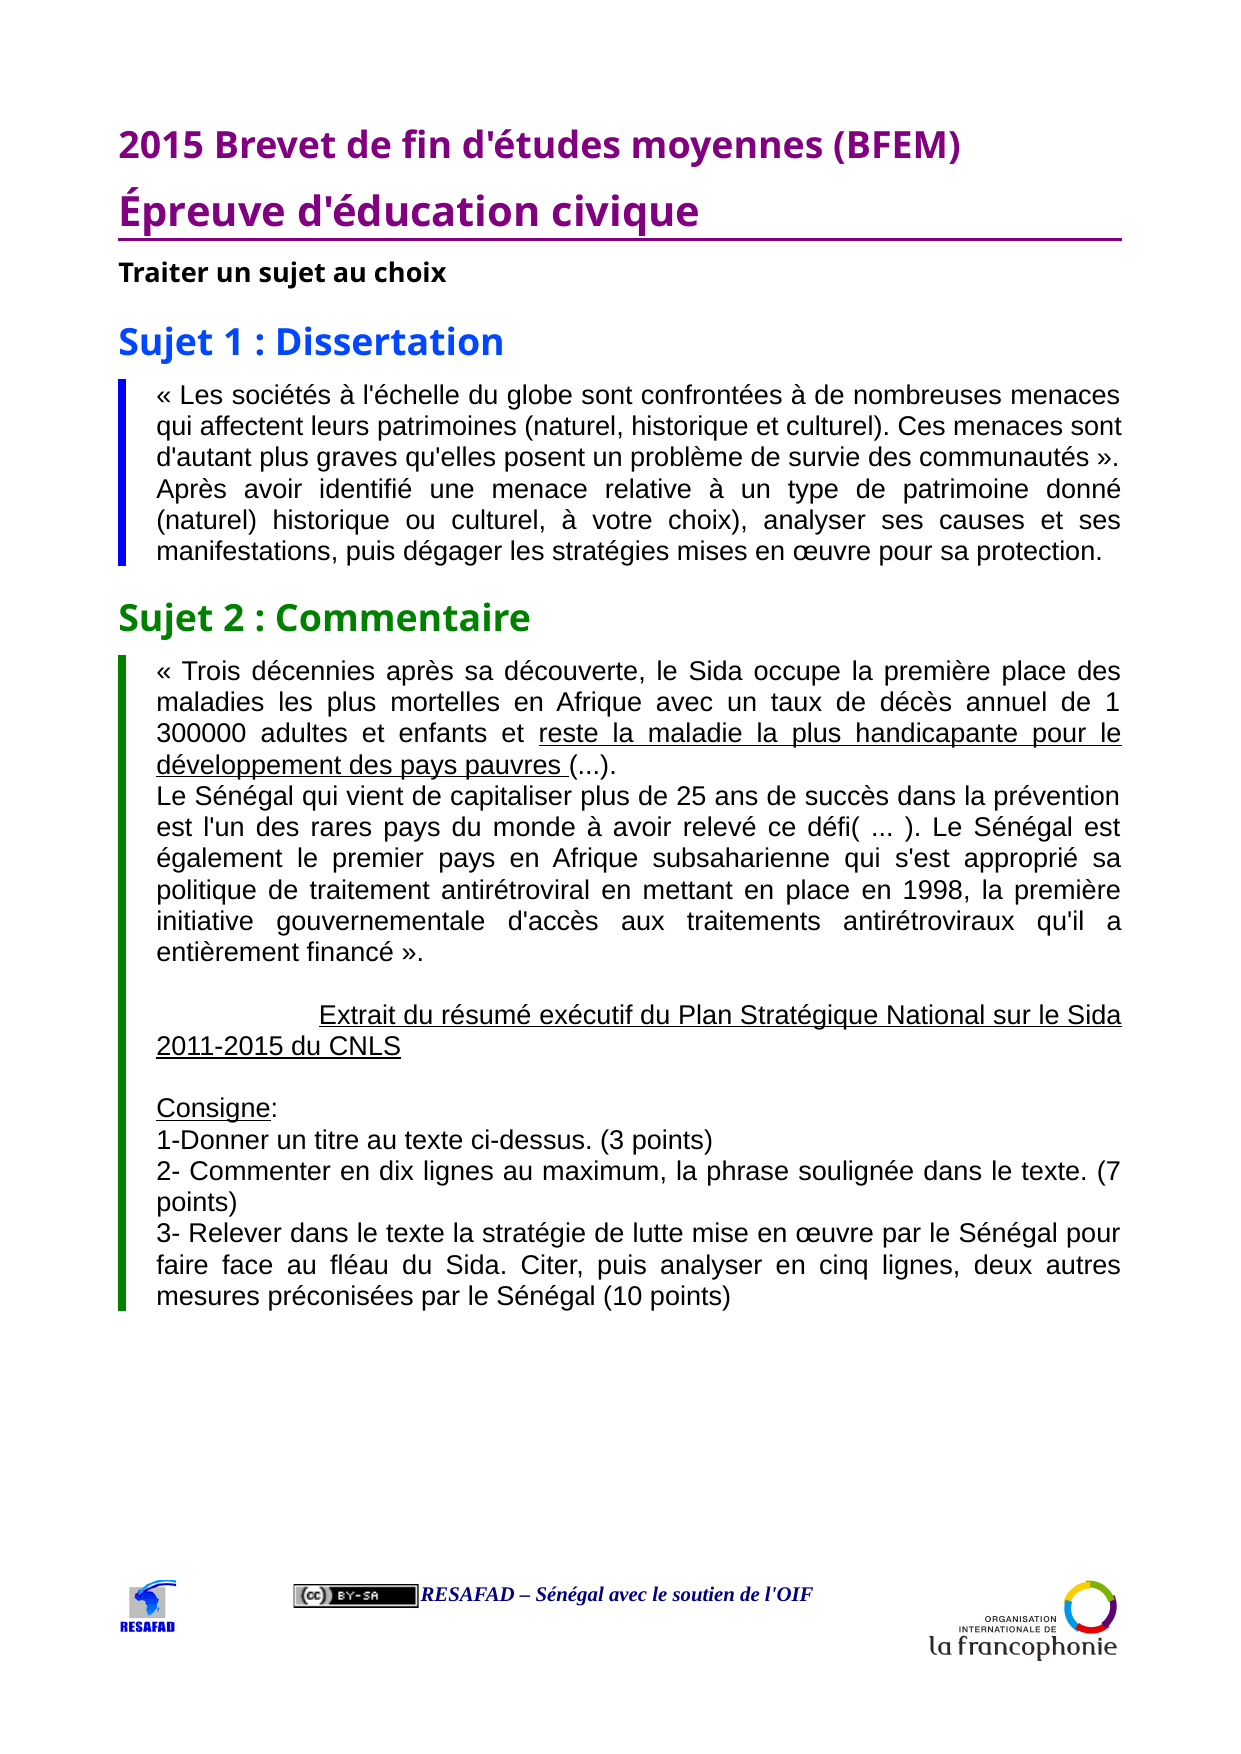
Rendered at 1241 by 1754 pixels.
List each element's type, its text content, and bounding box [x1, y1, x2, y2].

text « Les sociétés à l'échelle du globe sont confrontées à de nombreuses menaces qui affectent leurs patrimoines (naturel, historique et culturel). Ces menaces sont d'autant plus graves qu'elles posent un problème de survie des communautés ». [126, 379, 1122, 473]
text Épreuve d'éducation civique [118, 182, 1122, 238]
text Extrait du résumé exécutif du Plan Stratégique National sur le Sida 2011-2015 du CNLS [126, 999, 1122, 1061]
picture [120, 1580, 177, 1632]
text 1-Donner un titre au texte ci-dessus. (3 points) [126, 1124, 1122, 1155]
text 2- Commenter en dix lignes au maximum, la phrase soulignée dans le texte. (7 points) [126, 1155, 1122, 1217]
text Consigne: [126, 1092, 1122, 1124]
picture [922, 1578, 1124, 1668]
picture [293, 1584, 419, 1608]
text Le Sénégal qui vient de capitaliser plus de 25 ans de succès dans la prévention est l'un des rares pays du monde à avoir relevé ce défi( ... ). Le Sénégal est également le premier pays en Afrique subsaharienne qui s'est approprié sa politique de traitement antirétroviral en mettant en place en 1998, la première initiative gouvernementale d'accès aux traitements antirétroviraux qu'il a entièrement financé ». [126, 780, 1122, 967]
text 2015 Brevet de fin d'études moyennes (BFEM) [118, 118, 1122, 169]
text Traiter un sujet au choix [118, 253, 1122, 290]
text Après avoir identifié une menace relative à un type de patrimoine donné (naturel) historique ou culturel, à votre choix), analyser ses causes et ses manifestations, puis dégager les stratégies mises en œuvre pour sa protection. [126, 473, 1122, 566]
subtitle Sujet 1 : Dissertation [118, 315, 1122, 366]
text 3- Relever dans le texte la stratégie de lutte mise en œuvre par le Sénégal pour faire face au fléau du Sida. Citer, puis analyser en cinq lignes, deux autres mesures préconisées par le Sénégal (10 points) [126, 1217, 1122, 1311]
subtitle Sujet 2 : Commentaire [118, 591, 1122, 642]
text « Trois décennies après sa découverte, le Sida occupe la première place des maladies les plus mortelles en Afrique avec un taux de décès annuel de 1 300000 adultes et enfants et reste la maladie la plus handicapante pour le développement des pays pauvres (...). [126, 655, 1122, 780]
